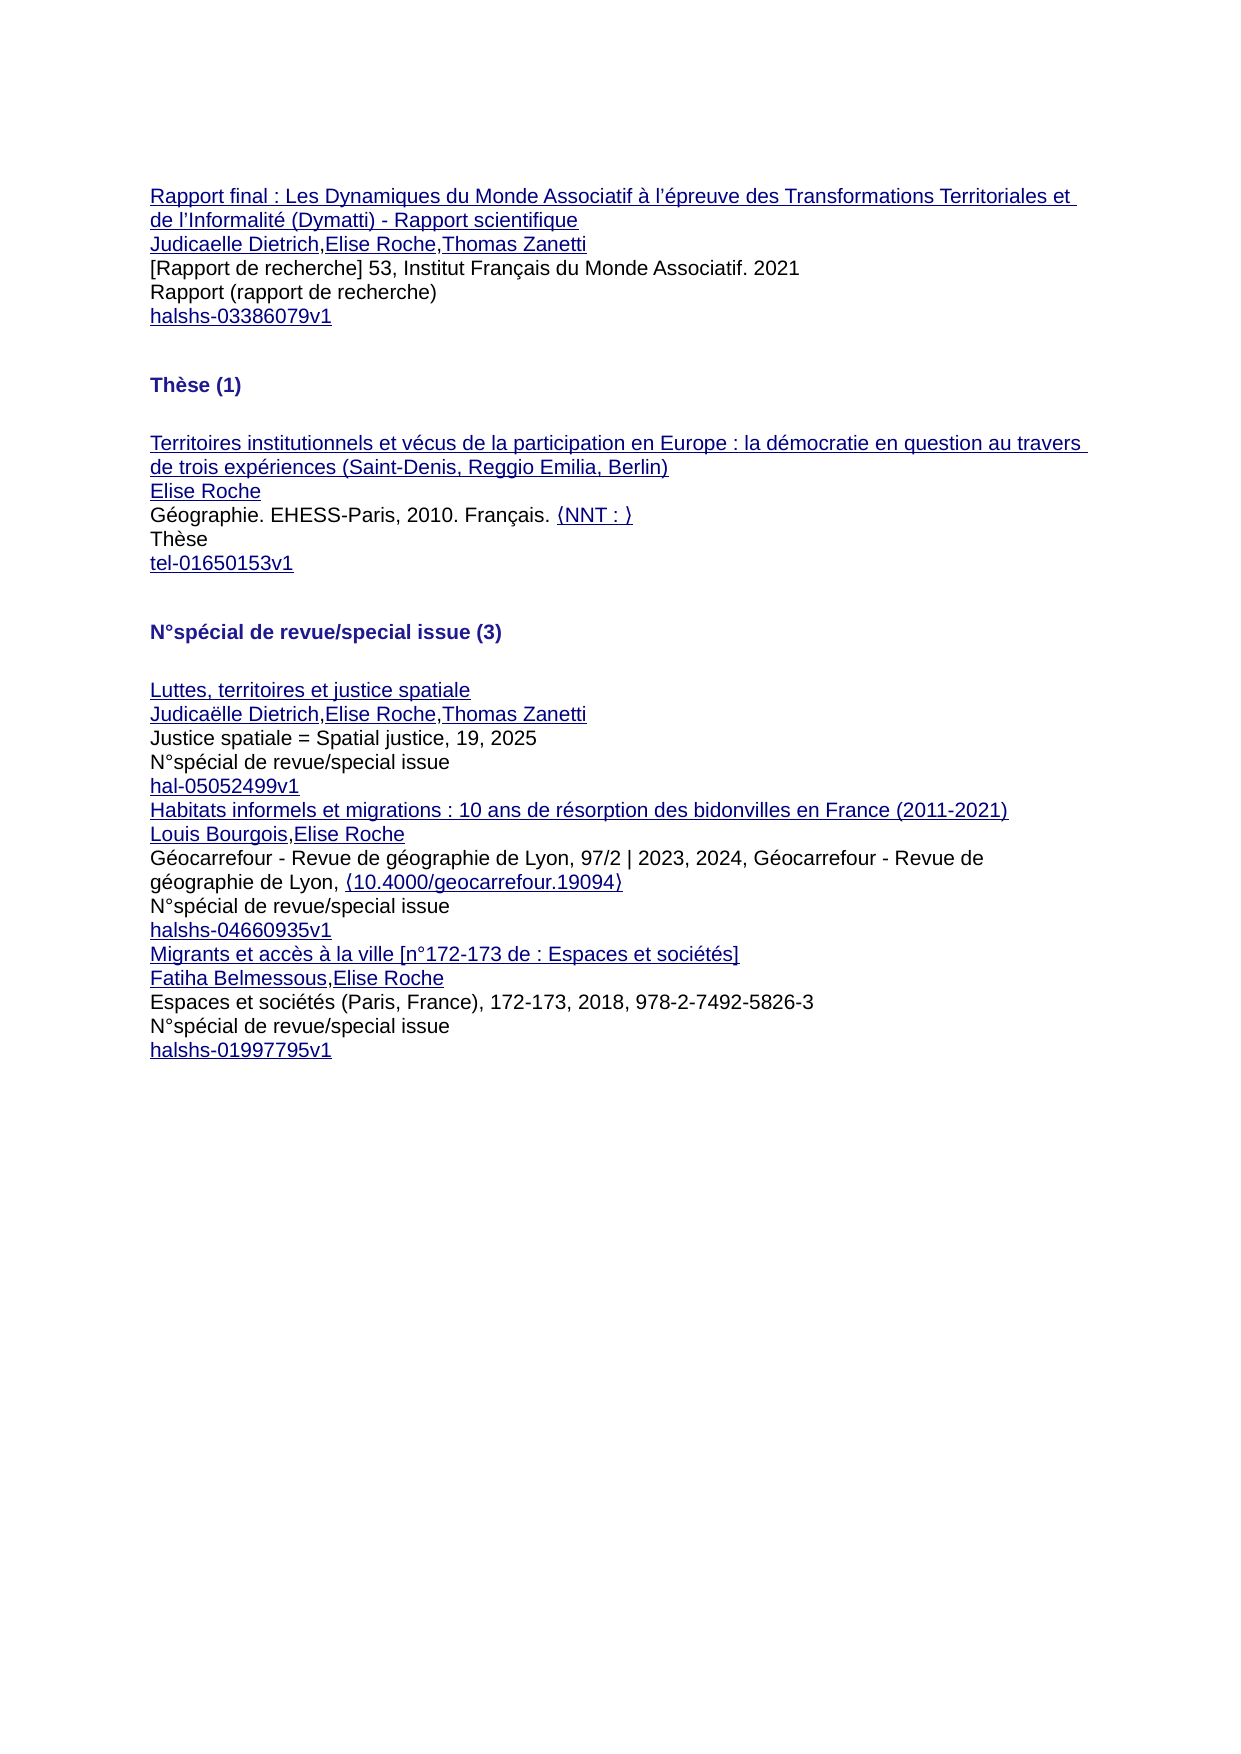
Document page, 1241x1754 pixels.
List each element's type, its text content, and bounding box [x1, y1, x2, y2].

subtitle Thèse (1) [150, 373, 1090, 397]
table_header Luttes, territoires et justice spatiale Judicaëlle Dietrich,Elise Roche,Thomas Zanetti Justice spatiale = Spatial justice, 19, 2025 N°spécial de revue/special issue hal-05052499v1 [150, 678, 1090, 798]
table_header Rapport final : Les Dynamiques du Monde Associatif à l’épreuve des Transformations Territoriales et de l’Informalité (Dymatti) - Rapport scientifique Judicaelle Dietrich,Elise Roche,Thomas Zanetti [Rapport de recherche] 53, Institut Français du Monde Associatif. 2021 Rapport (rapport de recherche) halshs-03386079v1 [150, 184, 1090, 328]
table_cell Habitats informels et migrations : 10 ans de résorption des bidonvilles en France (2011-2021) Louis Bourgois,Elise Roche Géocarrefour - Revue de géographie de Lyon, 97/2 | 2023, 2024, Géocarrefour - Revue de géographie de Lyon, ⟨10.4000/geocarrefour.19094⟩ N°spécial de revue/special issue halshs-04660935v1 [150, 798, 1090, 942]
table_cell Migrants et accès à la ville [n°172-173 de : Espaces et sociétés] Fatiha Belmessous,Elise Roche Espaces et sociétés (Paris, France), 172-173, 2018, 978-2-7492-5826-3 N°spécial de revue/special issue halshs-01997795v1 [150, 942, 1090, 1061]
subtitle N°spécial de revue/special issue (3) [150, 620, 1090, 644]
table_header Territoires institutionnels et vécus de la participation en Europe : la démocratie en question au travers de trois expériences (Saint-Denis, Reggio Emilia, Berlin) Elise Roche Géographie. EHESS-Paris, 2010. Français. ⟨NNT : ⟩ Thèse tel-01650153v1 [150, 431, 1090, 575]
